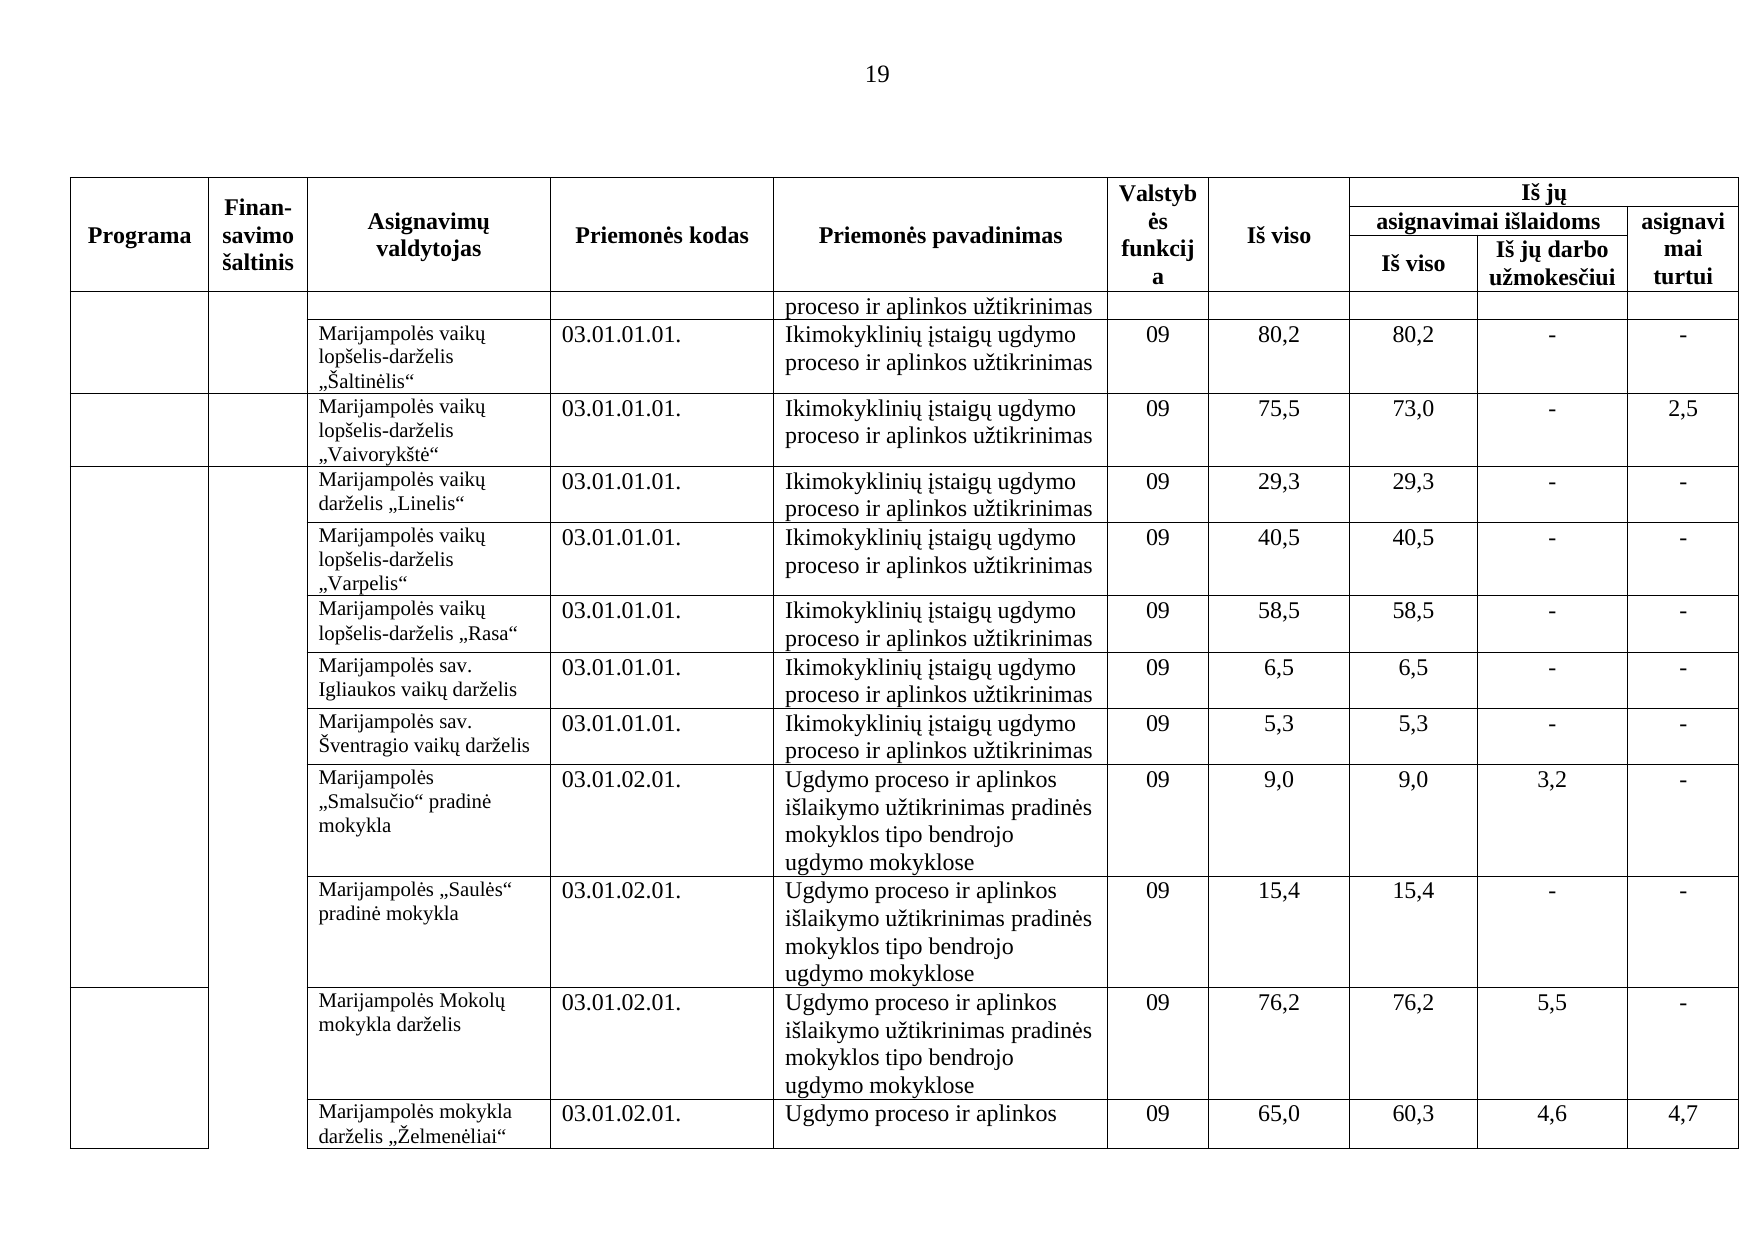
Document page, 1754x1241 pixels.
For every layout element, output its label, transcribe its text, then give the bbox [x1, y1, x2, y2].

table_cell Marijampolės Mokolų mokykla darželis [308, 988, 550, 1098]
table_cell [1350, 292, 1477, 319]
table_cell 40,5 [1350, 523, 1477, 595]
table_cell 1,5 [1628, 292, 1738, 319]
table_cell - [1628, 467, 1738, 522]
table_cell [209, 522, 307, 1148]
table_header Iš viso [1209, 178, 1349, 291]
table_header Asignavimų valdytojas [308, 178, 550, 291]
table_cell 03.01.01.01. [551, 653, 773, 708]
table_cell proceso ir aplinkos užtikrinimas [774, 292, 1107, 319]
table_header Valstybės funkcija [1108, 178, 1208, 291]
table_cell Marijampolės vaikų lopšelis-darželis „Šaltinėlis“ [308, 320, 550, 393]
table_cell [1108, 292, 1208, 319]
table_cell Ikimokyklinių įstaigų ugdymo proceso ir aplinkos užtikrinimas [774, 467, 1107, 522]
table_header Programa [71, 178, 208, 291]
table_cell 09 [1108, 1100, 1208, 1148]
table_cell 03.01.01.01. [551, 523, 773, 595]
table_cell 5,5 [1478, 988, 1627, 1098]
table_cell 03.01.01.01. [551, 709, 773, 764]
table_cell Marijampolės vaikų lopšelis-darželis „Vaivorykštė“ [308, 394, 550, 466]
table_cell 5,3 [1350, 709, 1477, 764]
table_cell Iš jų darbo užmokesčiui [1478, 236, 1627, 291]
table_cell Iš viso [1350, 236, 1477, 291]
table_cell [71, 394, 208, 466]
table_cell - [1478, 467, 1627, 522]
table_cell 03.01.02.01. [551, 877, 773, 987]
table_cell Ikimokyklinių įstaigų ugdymo proceso ir aplinkos užtikrinimas [774, 709, 1107, 764]
table_cell - [1628, 709, 1738, 764]
table_cell 9,0 [1350, 765, 1477, 876]
table_header Priemonės kodas [551, 178, 773, 291]
table_cell 80,2 [1209, 320, 1349, 393]
table_cell 3,2 [1478, 765, 1627, 876]
table_cell 15,4 [1350, 877, 1477, 987]
table_cell 40,5 [1209, 523, 1349, 595]
table_cell Ugdymo proceso ir aplinkos išlaikymo užtikrinimas pradinės mokyklos tipo bendrojo ugdymo mokyklose [774, 877, 1107, 987]
table_cell 4,7 [1628, 1100, 1738, 1148]
table_cell - [1478, 523, 1627, 595]
table_cell [209, 292, 307, 393]
table_cell 09 [1108, 394, 1208, 466]
table_header Priemonės pavadinimas [774, 178, 1107, 291]
table_cell Ikimokyklinių įstaigų ugdymo proceso ir aplinkos užtikrinimas [774, 653, 1107, 708]
table_cell [308, 292, 550, 319]
table_cell Marijampolės „Saulės“ pradinė mokykla [308, 877, 550, 987]
table_cell [209, 467, 307, 522]
table_cell 6,5 [1350, 653, 1477, 708]
table_cell - [1628, 765, 1738, 876]
table_cell 65,0 [1209, 1100, 1349, 1148]
table_cell asignavimai išlaidoms [1350, 207, 1627, 234]
table_cell - [1478, 653, 1627, 708]
table_cell 76,2 [1350, 988, 1477, 1098]
table_cell 09 [1108, 877, 1208, 987]
table_cell [71, 467, 208, 522]
table_cell 09 [1108, 653, 1208, 708]
table_cell 03.01.02.01. [551, 988, 773, 1098]
table_cell 4,6 [1478, 1100, 1627, 1148]
table_cell Marijampolės vaikų darželis „Linelis“ [308, 467, 550, 522]
table_cell 58,5 [1209, 596, 1349, 652]
table_cell Marijampolės sav. Šventragio vaikų darželis [308, 709, 550, 764]
table_cell 09 [1108, 596, 1208, 652]
table_cell 09 [1108, 320, 1208, 393]
table_cell [71, 988, 208, 1148]
table_cell - [1628, 653, 1738, 708]
table_cell Marijampolės mokykla darželis „Želmenėliai“ [308, 1100, 550, 1148]
table_cell 15,4 [1209, 877, 1349, 987]
table_cell - [1478, 320, 1627, 393]
table_cell - [1628, 877, 1738, 987]
table_cell Ugdymo proceso ir aplinkos išlaikymo užtikrinimas pradinės mokyklos tipo bendrojo ugdymo mokyklose [774, 765, 1107, 876]
table_cell - [1628, 320, 1738, 393]
table_cell - [1628, 596, 1738, 652]
table_cell [209, 394, 307, 466]
table_cell 5,3 [1209, 709, 1349, 764]
table_cell Ikimokyklinių įstaigų ugdymo proceso ir aplinkos užtikrinimas [774, 596, 1107, 652]
table_cell 09 [1108, 765, 1208, 876]
table_cell 76,2 [1209, 988, 1349, 1098]
table_cell - [1628, 988, 1738, 1098]
table_cell 09 [1108, 523, 1208, 595]
table_cell - [1478, 877, 1627, 987]
table_cell 60,3 [1350, 1100, 1477, 1148]
table_cell 29,3 [1350, 467, 1477, 522]
table_cell 03.01.01.01. [551, 596, 773, 652]
table_cell 80,2 [1350, 320, 1477, 393]
table_cell 09 [1108, 709, 1208, 764]
table_cell 03.01.01.01. [551, 394, 773, 466]
table_cell 58,5 [1350, 596, 1477, 652]
table_cell 03.01.01.01. [551, 320, 773, 393]
table_cell [71, 292, 208, 393]
table_cell - [1478, 394, 1627, 466]
table_cell 09 [1108, 467, 1208, 522]
table_cell Ikimokyklinių įstaigų ugdymo proceso ir aplinkos užtikrinimas [774, 320, 1107, 393]
table_cell 09 [1108, 988, 1208, 1098]
table_cell - [1478, 292, 1627, 319]
table_cell Ikimokyklinių įstaigų ugdymo proceso ir aplinkos užtikrinimas [774, 523, 1107, 595]
table_cell Marijampolės sav. Igliaukos vaikų darželis [308, 653, 550, 708]
table_cell - [1478, 596, 1627, 652]
table_cell 2,5 [1628, 394, 1738, 466]
table_cell 03.01.02.01. [551, 765, 773, 876]
table_cell Marijampolės vaikų lopšelis-darželis „Varpelis“ [308, 523, 550, 595]
table_cell 6,5 [1209, 653, 1349, 708]
table_cell - [1628, 523, 1738, 595]
table_cell Marijampolės vaikų lopšelis-darželis „Rasa“ [308, 596, 550, 652]
table_cell [1209, 292, 1349, 319]
table_cell Marijampolės „Smalsučio“ pradinė mokykla [308, 765, 550, 876]
table_cell [71, 522, 208, 987]
table_header Iš jų [1350, 178, 1738, 206]
table_cell 29,3 [1209, 467, 1349, 522]
table_cell asignavimai turtui įsigyti [1628, 207, 1738, 291]
table_cell 73,0 [1350, 394, 1477, 466]
table_cell 75,5 [1209, 394, 1349, 466]
table_cell 03.01.02.01. [551, 1100, 773, 1148]
table_header Finan-savimo šaltinis [209, 178, 307, 291]
table_cell Ugdymo proceso ir aplinkos išlaikymo užtikrinimas pradinės mokyklos tipo bendrojo ugdymo mokyklose [774, 988, 1107, 1098]
table_cell 9,0 [1209, 765, 1349, 876]
table_cell 03.01.01.01. [551, 467, 773, 522]
table_cell [551, 292, 773, 319]
table_cell - [1478, 709, 1627, 764]
table_cell Ikimokyklinių įstaigų ugdymo proceso ir aplinkos užtikrinimas [774, 394, 1107, 466]
table_cell Ugdymo proceso ir aplinkos [774, 1100, 1107, 1148]
